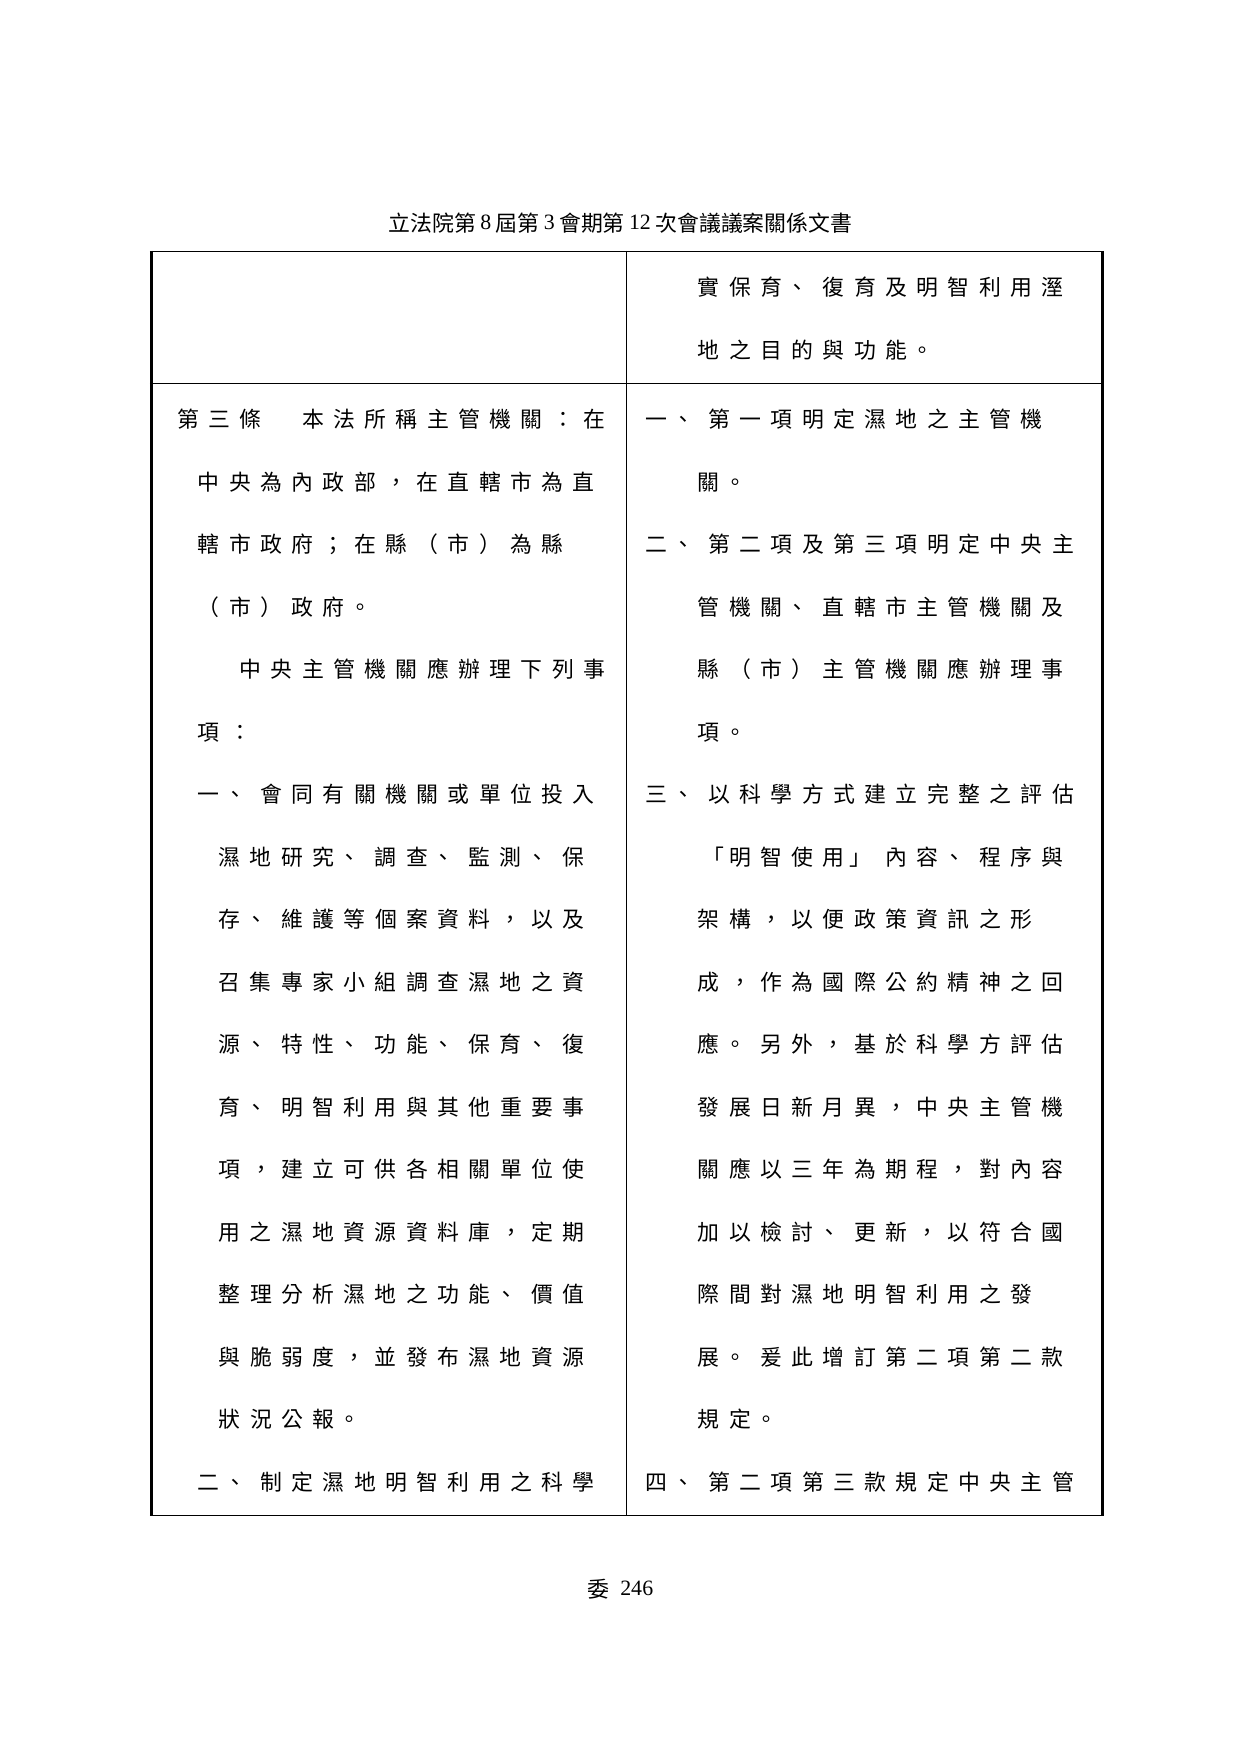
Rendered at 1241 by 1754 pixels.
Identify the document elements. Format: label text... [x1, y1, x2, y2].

table_cell 一、第一項明定濕地之主管機關。 二、第二項及第三項明定中央主管機關、直轄市主管機關及縣（市）主管機關應辦理事項。 三、以科學方式建立完整之評估「明智使用」內容、程序與架構，以便政策資訊之形成，作為國際公約精神之回應。另外，基於科學方評估發展日新月異，中央主管機關應以三年為期程，對內容加以檢討、更新，以符合國際間對濕地明智利用之發展。爰此增訂第二項第二款規定。 四、第二項第三款規定中央主管 [627, 384, 1101, 1514]
table_cell 實保育、復育及明智利用溼地之目的與功能。 [627, 252, 1101, 383]
table_cell [153, 252, 626, 383]
table_cell 第三條 本法所稱主管機關：在中央為內政部，在直轄市為直轄市政府；在縣（市）為縣（市）政府。 中央主管機關應辦理下列事項： 一、會同有關機關或單位投入濕地研究、調查、監測、保存、維護等個案資料，以及召集專家小組調查濕地之資源、特性、功能、保育、復育、明智利用與其他重要事項，建立可供各相關單位使用之濕地資源資料庫，定期整理分析濕地之功能、價值與脆弱度，並發布濕地資源狀況公報。 二、制定濕地明智利用之科學 [153, 384, 626, 1514]
